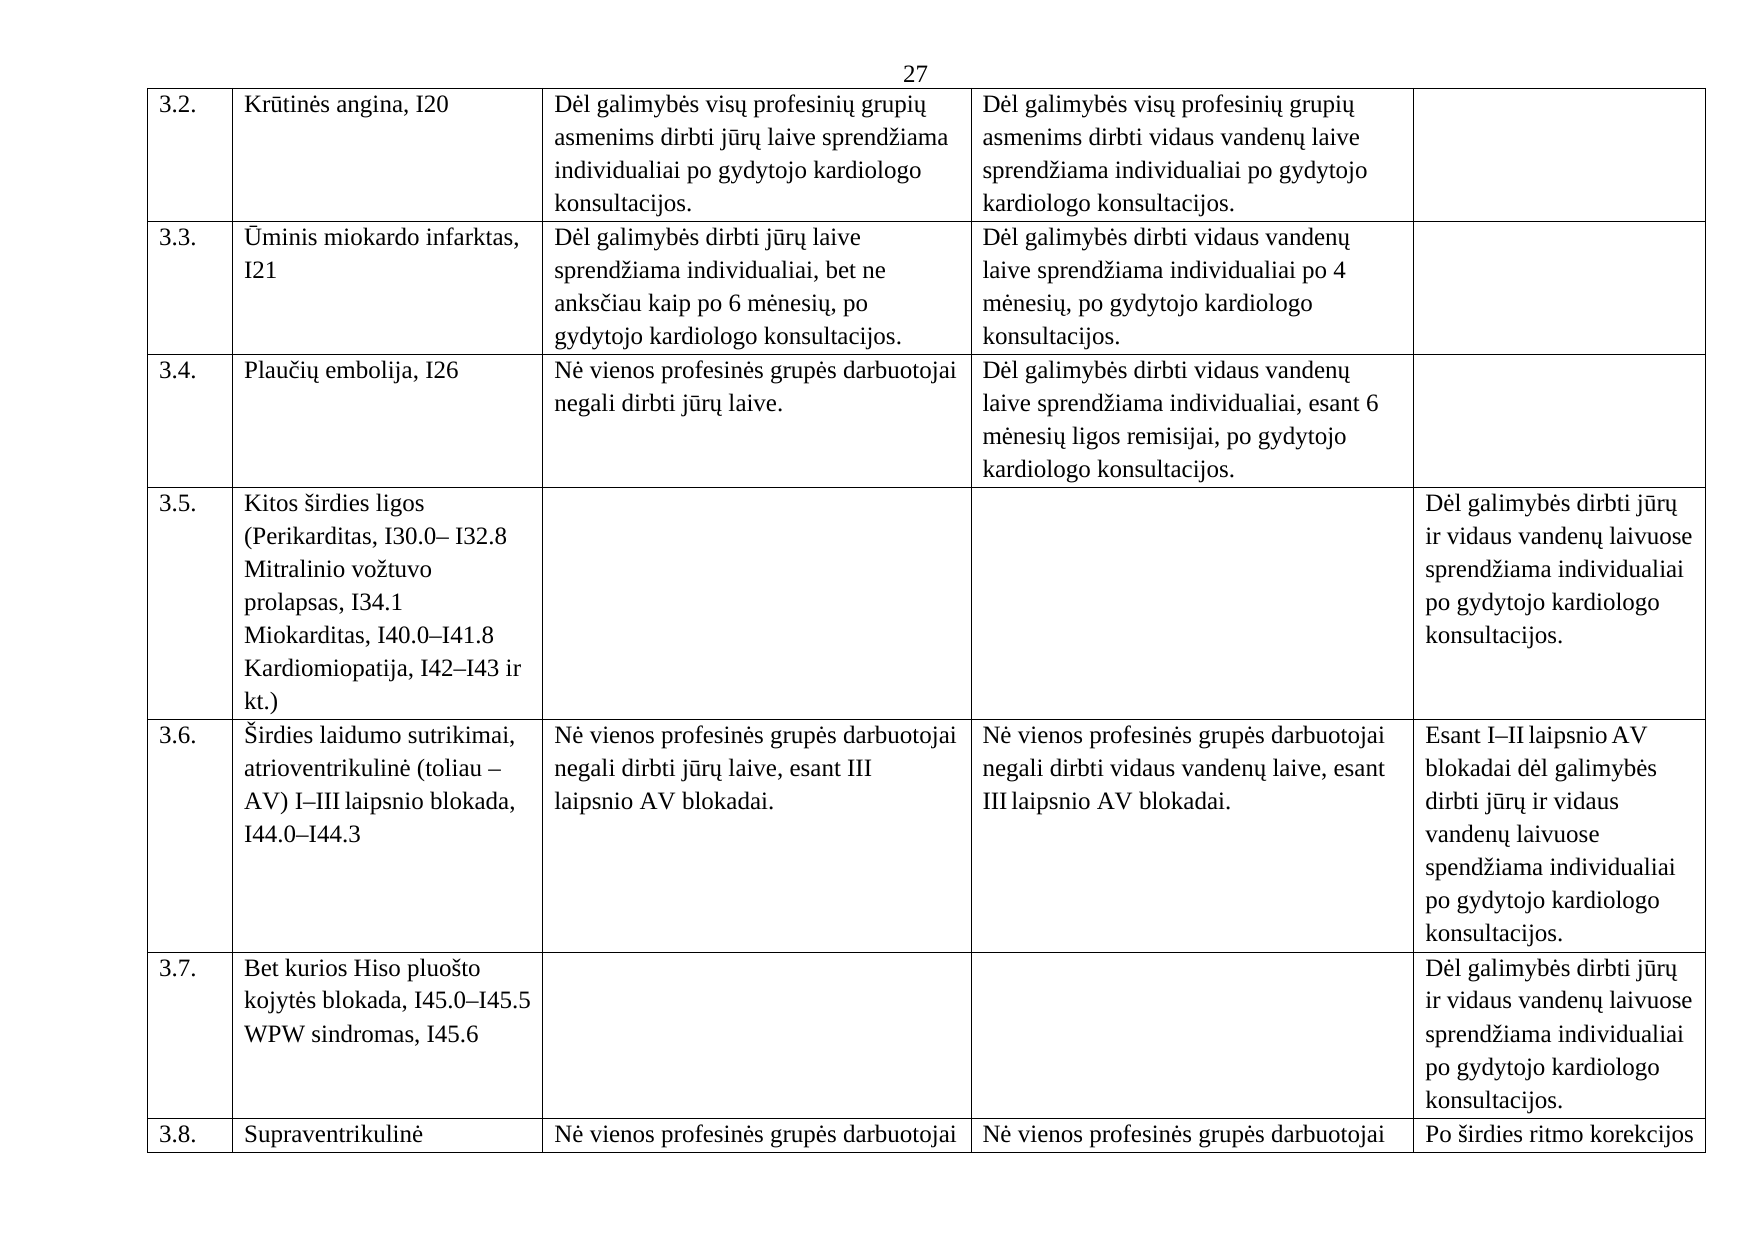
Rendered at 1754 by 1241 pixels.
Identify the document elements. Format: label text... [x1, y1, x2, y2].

table_cell [543, 488, 971, 719]
table_cell [972, 488, 1413, 719]
table_cell Dėl galimybės dirbti jūrų ir vidaus vandenų laivuose sprendžiama individualiai po gydytojo kardiologo konsultacijos. [1414, 488, 1705, 719]
table_cell Nė vienos profesinės grupės darbuotojai negali dirbti jūrų laive, esant III laipsnio AV blokadai. [543, 720, 971, 952]
table_cell 3.8. [148, 1119, 232, 1152]
table_cell Dėl galimybės visų profesinių grupių asmenims dirbti jūrų laive sprendžiama individualiai po gydytojo kardiologo konsultacijos. [543, 89, 971, 221]
table_cell Bet kurios Hiso pluošto kojytės blokada, I45.0–I45.5 WPW sindromas, I45.6 [233, 953, 542, 1118]
table_cell [1414, 355, 1705, 487]
table_cell Plaučių embolija, I26 [233, 355, 542, 487]
table_cell Dėl galimybės dirbti vidaus vandenų laive sprendžiama individualiai, esant 6 mėnesių ligos remisijai, po gydytojo kardiologo konsultacijos. [972, 355, 1413, 487]
table_cell 3.4. [148, 355, 232, 487]
table_cell Nė vienos profesinės grupės darbuotojai negali dirbti jūrų laive. [543, 355, 971, 487]
table_cell 3.3. [148, 222, 232, 354]
table_cell Dėl galimybės visų profesinių grupių asmenims dirbti vidaus vandenų laive sprendžiama individualiai po gydytojo kardiologo konsultacijos. [972, 89, 1413, 221]
table_cell Ūminis miokardo infarktas, I21 [233, 222, 542, 354]
table_cell Dėl galimybės dirbti jūrų laive sprendžiama individualiai, bet ne anksčiau kaip po 6 mėnesių, po gydytojo kardiologo konsultacijos. [543, 222, 971, 354]
table_cell Nė vienos profesinės grupės darbuotojai [972, 1119, 1413, 1152]
table_cell Krūtinės angina, I20 [233, 89, 542, 221]
table_cell Esant I–II laipsnio AV blokadai dėl galimybės dirbti jūrų ir vidaus vandenų laivuose spendžiama individualiai po gydytojo kardiologo konsultacijos. [1414, 720, 1705, 952]
table_cell 3.7. [148, 953, 232, 1118]
table_cell Dėl galimybės dirbti vidaus vandenų laive sprendžiama individualiai po 4 mėnesių, po gydytojo kardiologo konsultacijos. [972, 222, 1413, 354]
table_cell Po širdies ritmo korekcijos [1414, 1119, 1705, 1152]
table_cell Širdies laidumo sutrikimai, atrioventrikulinė (toliau – AV) I–III laipsnio blokada, I44.0–I44.3 [233, 720, 542, 952]
table_cell Nė vienos profesinės grupės darbuotojai negali dirbti vidaus vandenų laive, esant III laipsnio AV blokadai. [972, 720, 1413, 952]
table_cell 3.5. [148, 488, 232, 719]
table_cell 3.2. [148, 89, 232, 221]
table_cell [543, 953, 971, 1118]
table_cell Kitos širdies ligos (Perikarditas, I30.0– I32.8 Mitralinio vožtuvo prolapsas, I34.1 Miokarditas, I40.0–I41.8 Kardiomiopatija, I42–I43 ir kt.) [233, 488, 542, 719]
table_cell [1414, 222, 1705, 354]
table_cell [972, 953, 1413, 1118]
table_cell Nė vienos profesinės grupės darbuotojai [543, 1119, 971, 1152]
table_cell 3.6. [148, 720, 232, 952]
table_cell Supraventrikulinė [233, 1119, 542, 1152]
table_cell [1414, 89, 1705, 221]
table_cell Dėl galimybės dirbti jūrų ir vidaus vandenų laivuose sprendžiama individualiai po gydytojo kardiologo konsultacijos. [1414, 953, 1705, 1118]
